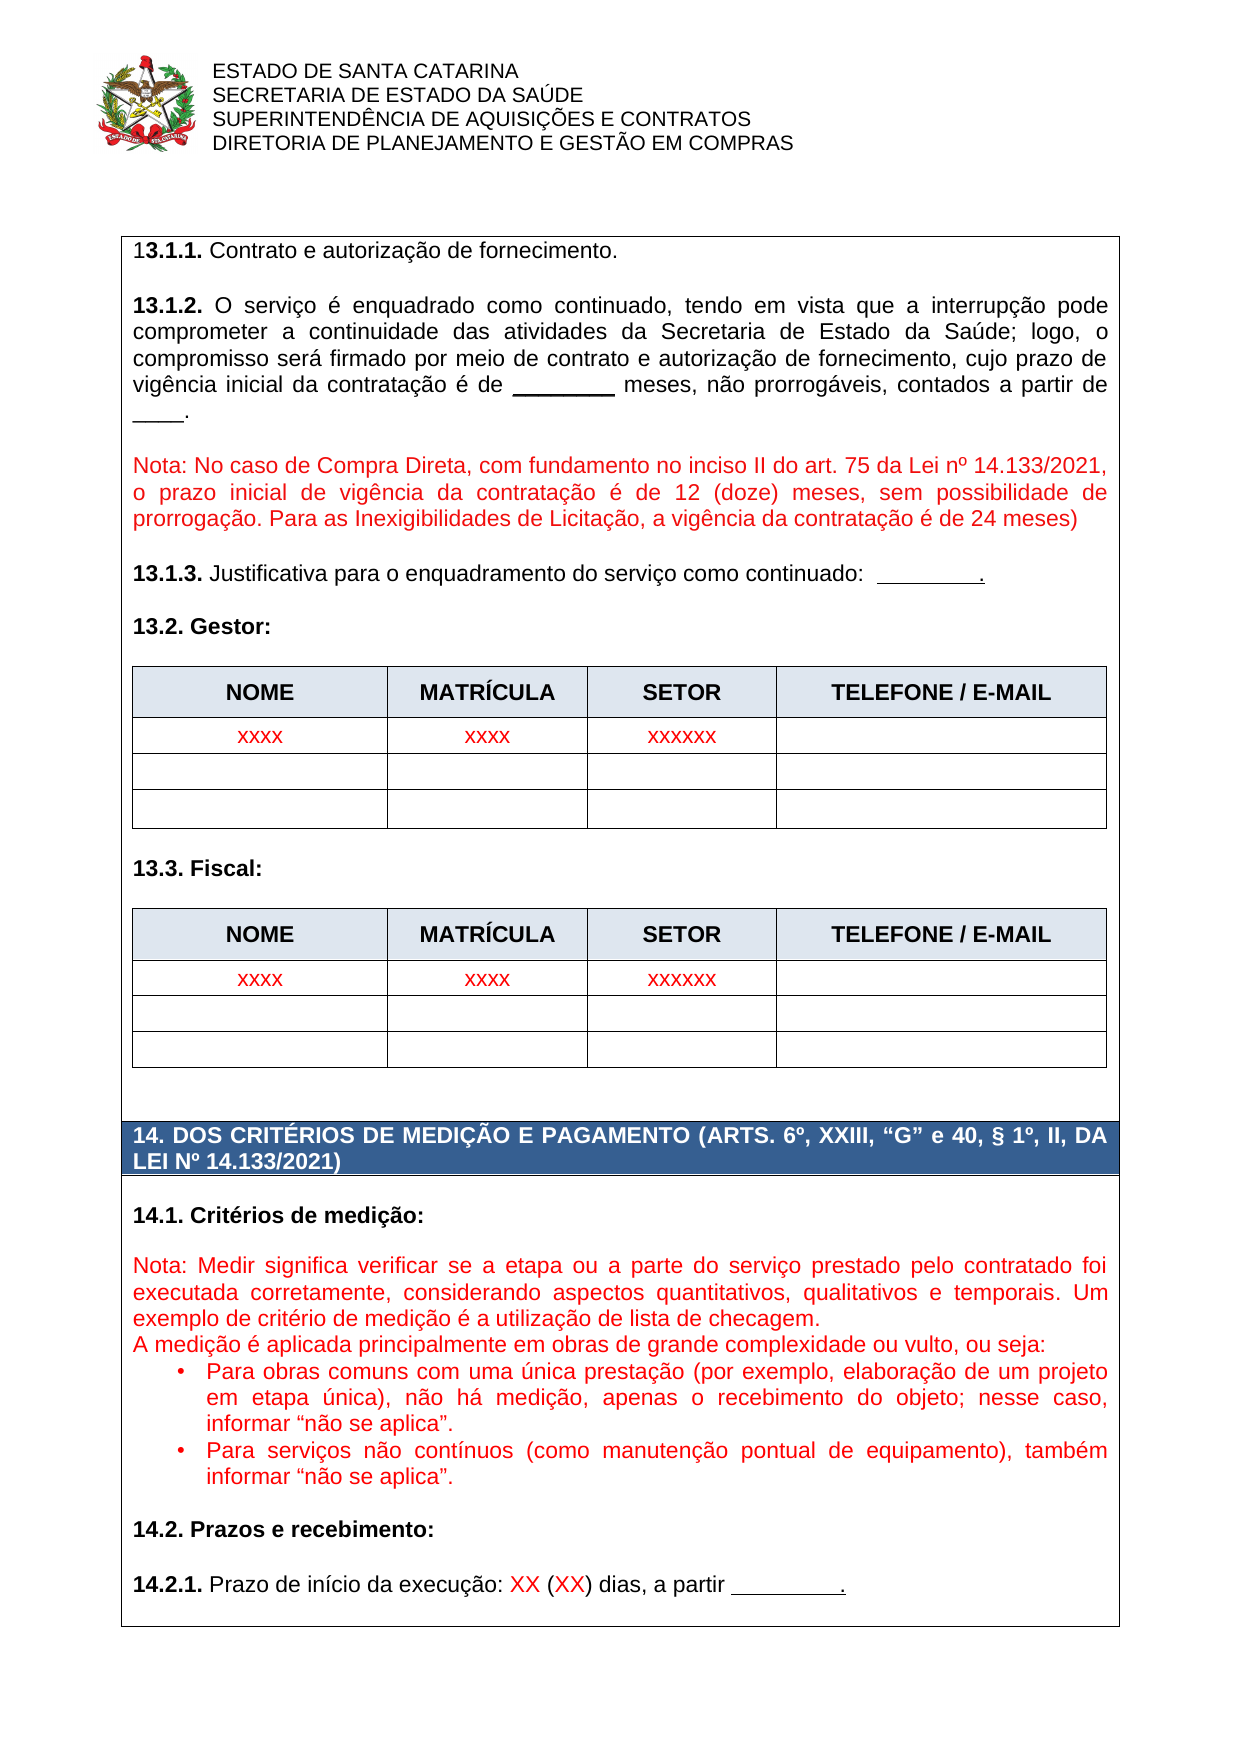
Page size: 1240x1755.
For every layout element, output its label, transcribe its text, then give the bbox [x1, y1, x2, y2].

table_cell [777, 790, 1106, 828]
table_cell [777, 961, 1106, 995]
table_cell 14.1. Critérios de medição: Nota: Medir significa verificar se a etapa ou a parte do serviço prestado pelo contratado foi executada corretamente, considerando aspectos quantitativos, qualitativos e temporais. Um exemplo de critério de medição é a utilização de lista de checagem. A medição é aplicada principalmente em obras de grande complexidade ou vulto, ou seja: Para obras comuns com uma única prestação (por exemplo, elaboração de um projeto em etapa única), não há medição, apenas o recebimento do objeto; nesse caso, informar “não se aplica”. Para serviços não contínuos (como manutenção pontual de equipamento), também informar “não se aplica”. 14.2. Prazos e recebimento: 14.2.1. Prazo de início da execução: XX (XX) dias, a partir . [122, 1176, 1119, 1626]
table_cell [777, 996, 1106, 1031]
table_header NOME [133, 667, 387, 717]
table_header MATRÍCULA [388, 909, 587, 959]
table_cell [588, 754, 776, 788]
table_cell [388, 790, 587, 828]
table_cell [133, 754, 387, 788]
table_header NOME [133, 909, 387, 959]
table_cell [588, 790, 776, 828]
table_header SETOR [588, 909, 776, 959]
table_header TELEFONE / E-MAIL [777, 909, 1106, 959]
table_cell [388, 754, 587, 788]
table_cell [133, 1032, 387, 1067]
table_cell xxxx [133, 718, 387, 753]
table_cell [133, 790, 387, 828]
table_cell [133, 996, 387, 1031]
table_cell [777, 718, 1106, 753]
table_cell [777, 1032, 1106, 1067]
table_cell [588, 996, 776, 1031]
picture [93, 53, 199, 154]
table_header MATRÍCULA [388, 667, 587, 717]
table_cell [588, 1032, 776, 1067]
table_cell [388, 1032, 587, 1067]
table_cell xxxxxx [588, 718, 776, 753]
table_cell [777, 754, 1106, 788]
table_cell xxxx [388, 961, 587, 995]
table_cell [388, 996, 587, 1031]
table_cell xxxxxx [588, 961, 776, 995]
table_header TELEFONE / E-MAIL [777, 667, 1106, 717]
table_cell 13.1.1. Contrato e autorização de fornecimento. 13.1.2. O serviço é enquadrado como continuado, tendo em vista que a interrupção pode comprometer a continuidade das atividades da Secretaria de Estado da Saúde; logo, o compromisso será firmado por meio de contrato e autorização de fornecimento, cujo prazo de vigência inicial da contratação é de ________ meses, não prorrogáveis, contados a partir de ____. Nota: No caso de Compra Direta, com fundamento no inciso II do art. 75 da Lei nº 14.133/2021, o prazo inicial de vigência da contratação é de 12 (doze) meses, sem possibilidade de prorrogação. Para as Inexigibilidades de Licitação, a vigência da contratação é de 24 meses) 13.1.3. Justificativa para o enquadramento do serviço como continuado: . 13.2. Gestor: 13.3. Fiscal: [122, 237, 1119, 1121]
table_header SETOR [588, 667, 776, 717]
table_cell xxxx [388, 718, 587, 753]
table_cell xxxx [133, 961, 387, 995]
table_cell 14. DOS CRITÉRIOS DE MEDIÇÃO E PAGAMENTO (ARTS. 6º, XXIII, “G” e 40, § 1º, II, DA LEI Nº 14.133/2021) [122, 1122, 1119, 1174]
